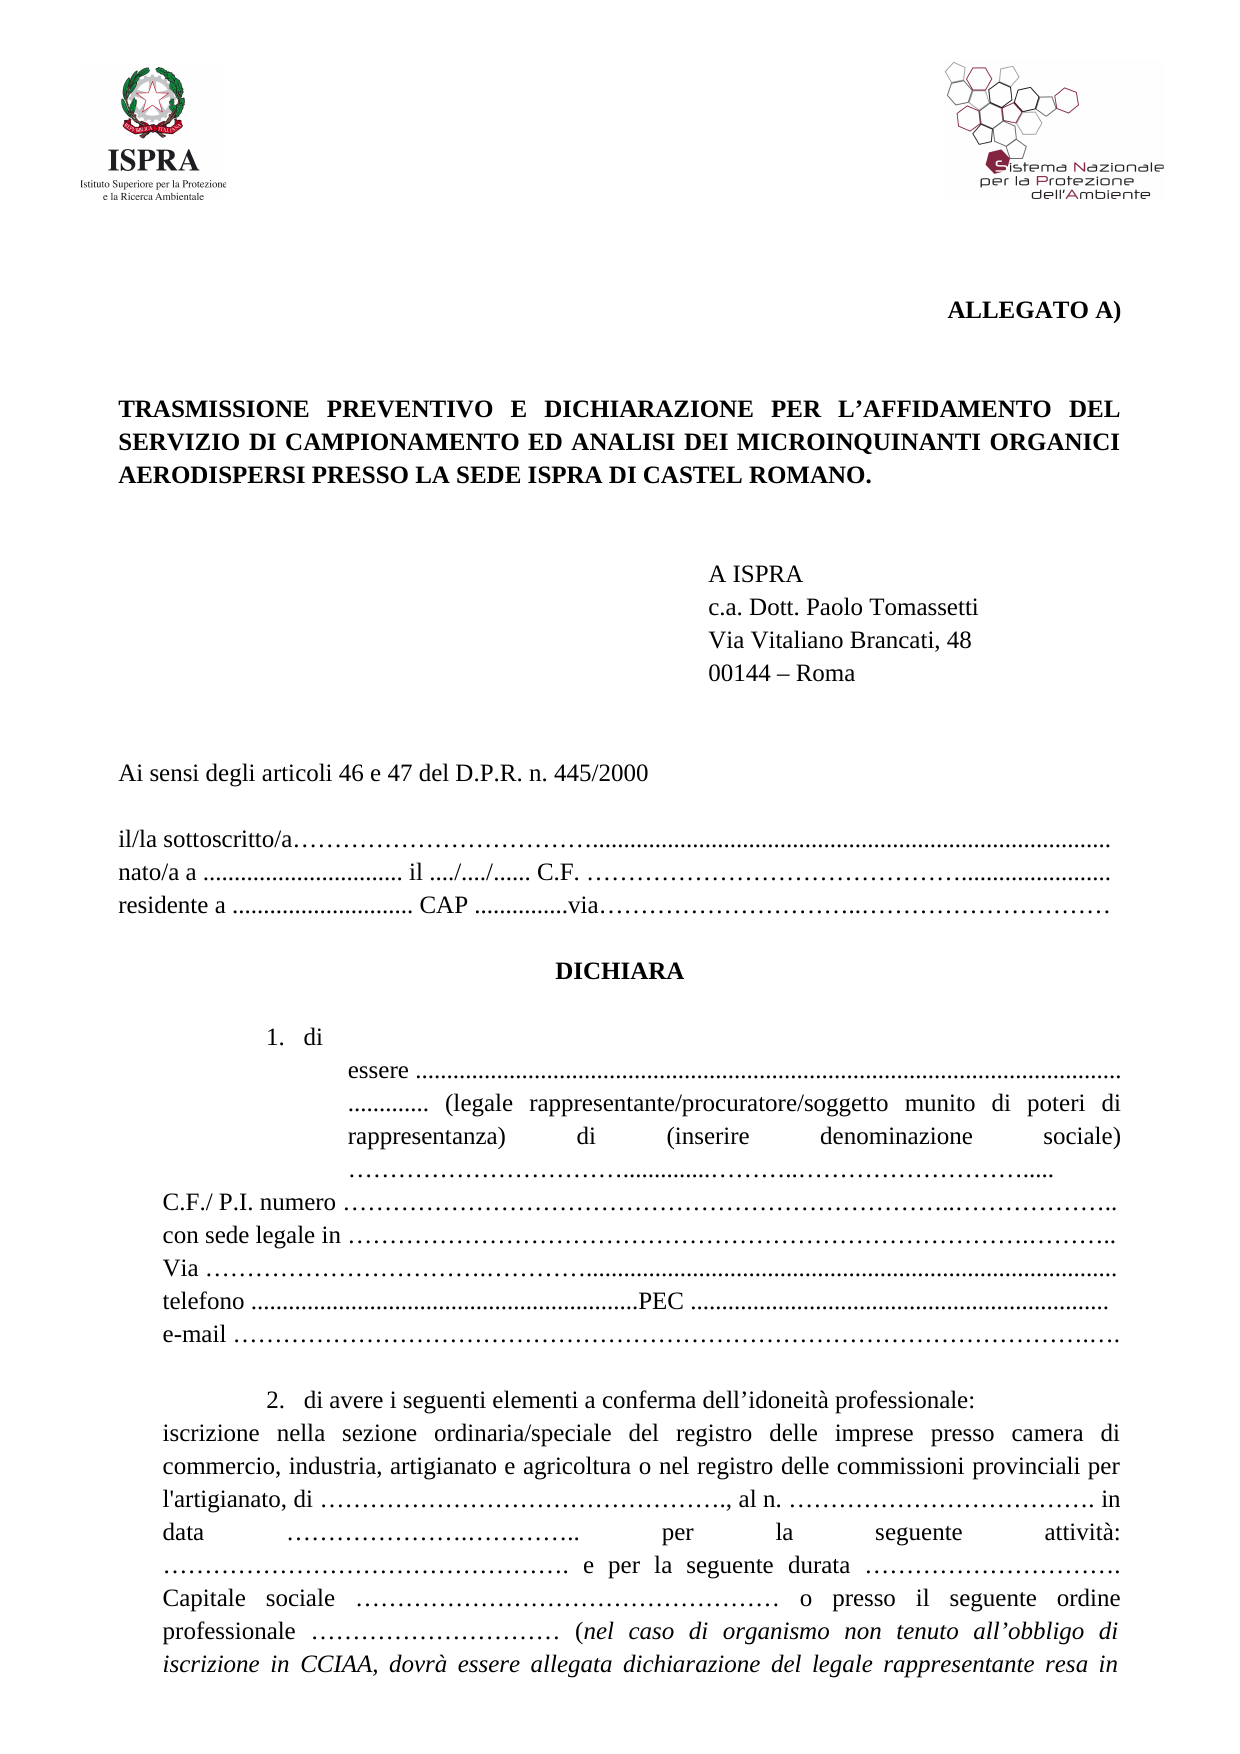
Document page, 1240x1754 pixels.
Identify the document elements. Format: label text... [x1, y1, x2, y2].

text ALLEGATO A) [118, 295, 1121, 324]
text TRASMISSIONE PREVENTIVO E DICHIARAZIONE PER L’AFFIDAMENTO DEL SERVIZIO DI CAMPIONAMENTO ED ANALISI DEI MICROINQUINANTI ORGANICI AERODISPERSI PRESSO LA SEDE ISPRA DI CASTEL ROMANO. [118, 394, 1121, 489]
text il/la sottoscritto/a………………………………................................................................................... [118, 824, 1121, 852]
text c.a. Dott. Paolo Tomassetti [694, 592, 1121, 621]
list di essere .............................................................................................................................. (legale rappresentante/procuratore/soggetto munito di poteri di rappresentanza) di (inserire denominazione sociale) ……………………………..............………..………………………..... [266, 1022, 1121, 1183]
text A ISPRA [634, 559, 1121, 588]
text DICHIARA [118, 956, 1121, 984]
text nato/a a ................................ il ..../..../...... C.F. ………………………………………........................ [118, 857, 1121, 885]
text iscrizione nella sezione ordinaria/speciale del registro delle imprese presso camera di commercio, industria, artigianato e agricoltura o nel registro delle commissioni provinciali per l'artigianato, di …………………………………………., al n. ………………………………. in data ………………….………….. per la seguente attività: …………………………………………. e per la seguente durata …………………………. Capitale sociale …………………………………………… o presso il seguente ordine professionale ………………………… (nel caso di organismo non tenuto all’obbligo di iscrizione in CCIAA, dovrà essere allegata dichiarazione del legale rappresentante resa in [162, 1418, 1121, 1678]
text e-mail ………………………………………………………………………………………….…. [162, 1319, 1121, 1348]
text con sede legale in ……………………………………………………………………….……….. [162, 1220, 1121, 1249]
text residente a ............................. CAP ...............via…………………………..………………………… [118, 890, 1121, 918]
text Ai sensi degli articoli 46 e 47 del D.P.R. n. 445/2000 [118, 758, 1121, 786]
list di avere i seguenti elementi a conferma dell’idoneità professionale: [266, 1385, 1121, 1414]
text Via …………………………….…………..................................................................................... [162, 1253, 1121, 1282]
text Via Vitaliano Brancati, 48 [694, 626, 1121, 654]
text 00144 – Roma [634, 658, 1121, 687]
text telefono ..............................................................PEC ................................................................... [162, 1286, 1121, 1315]
text C.F./ P.I. numero ………………………………………………………………..……………….. [162, 1187, 1121, 1216]
